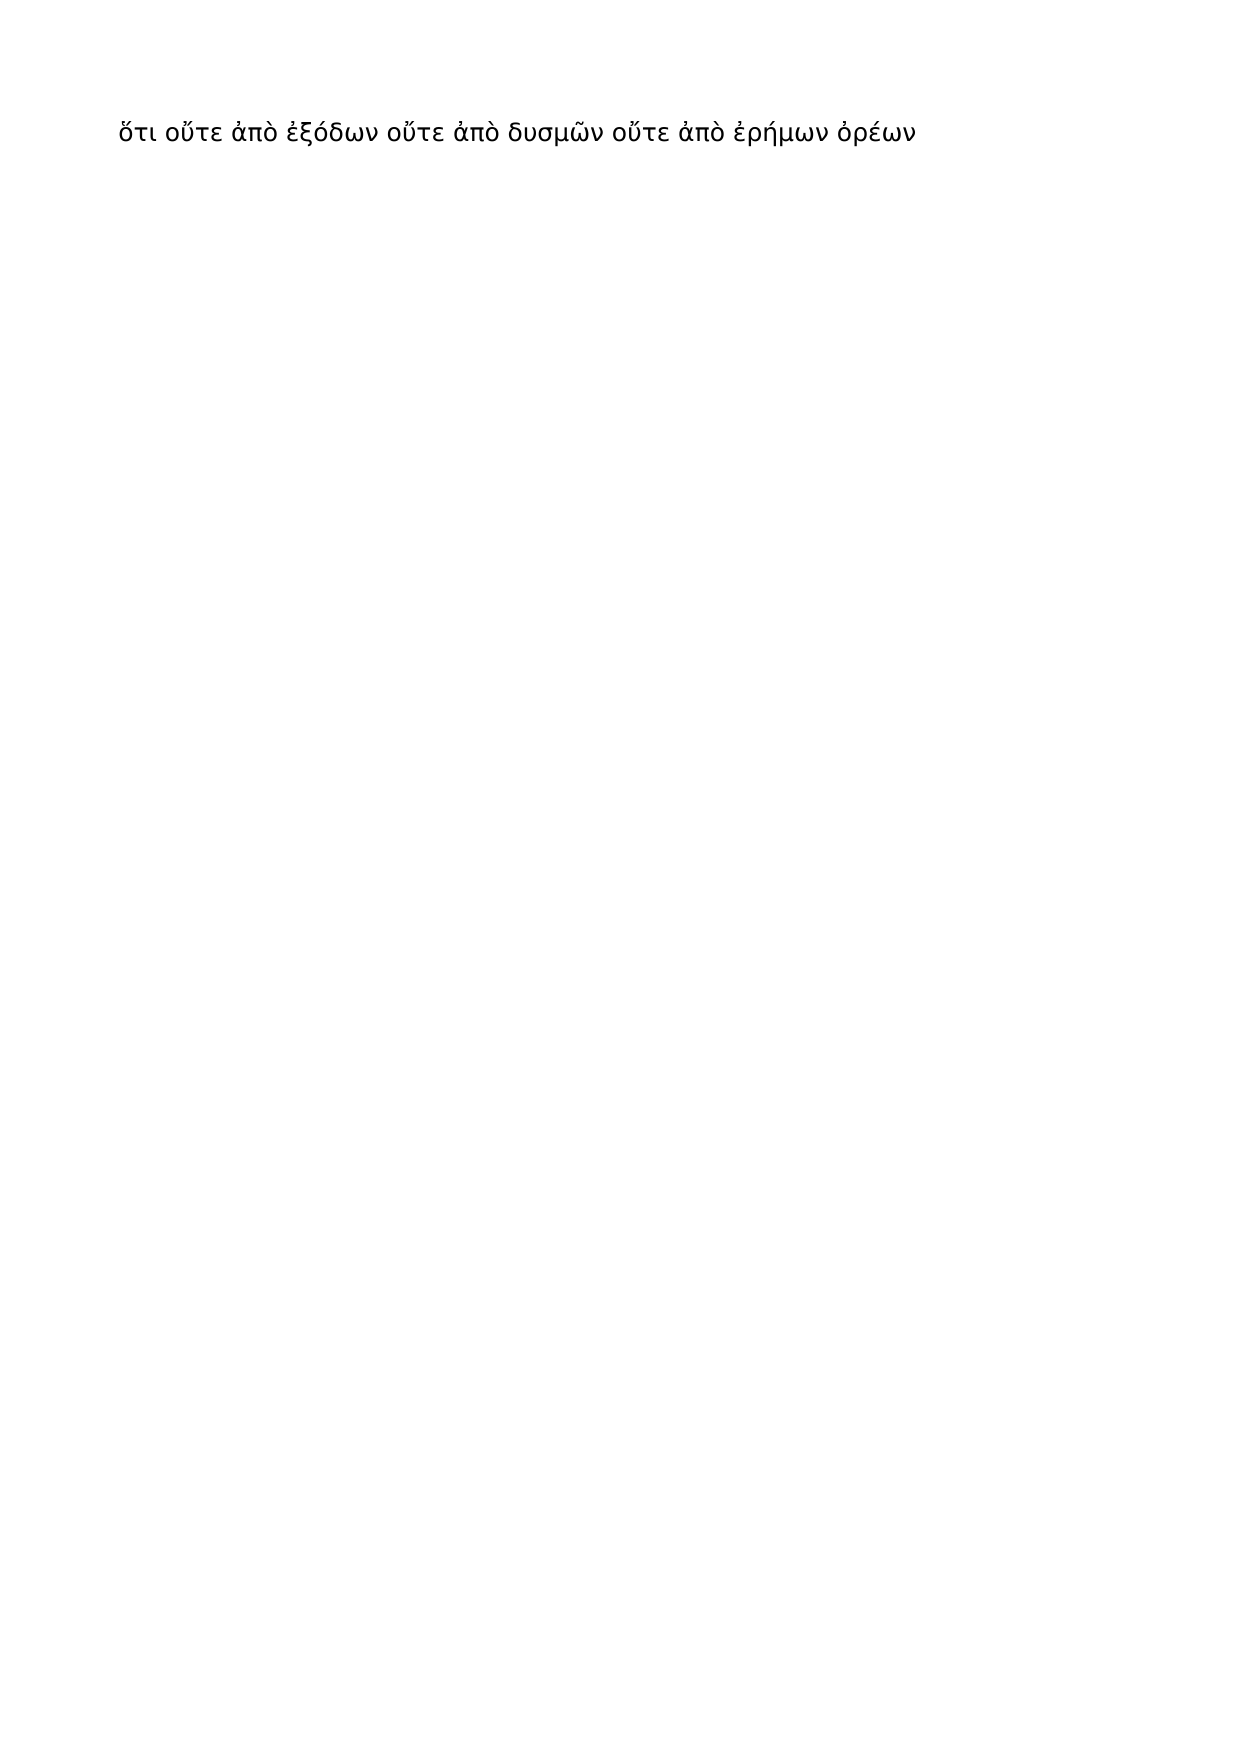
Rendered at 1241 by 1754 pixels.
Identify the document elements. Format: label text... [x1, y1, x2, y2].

text ὅτι οὔτε ἀπὸ ἐξόδων οὔτε ἀπὸ δυσμῶν οὔτε ἀπὸ ἐρήμων ὀρέων [118, 118, 1122, 147]
